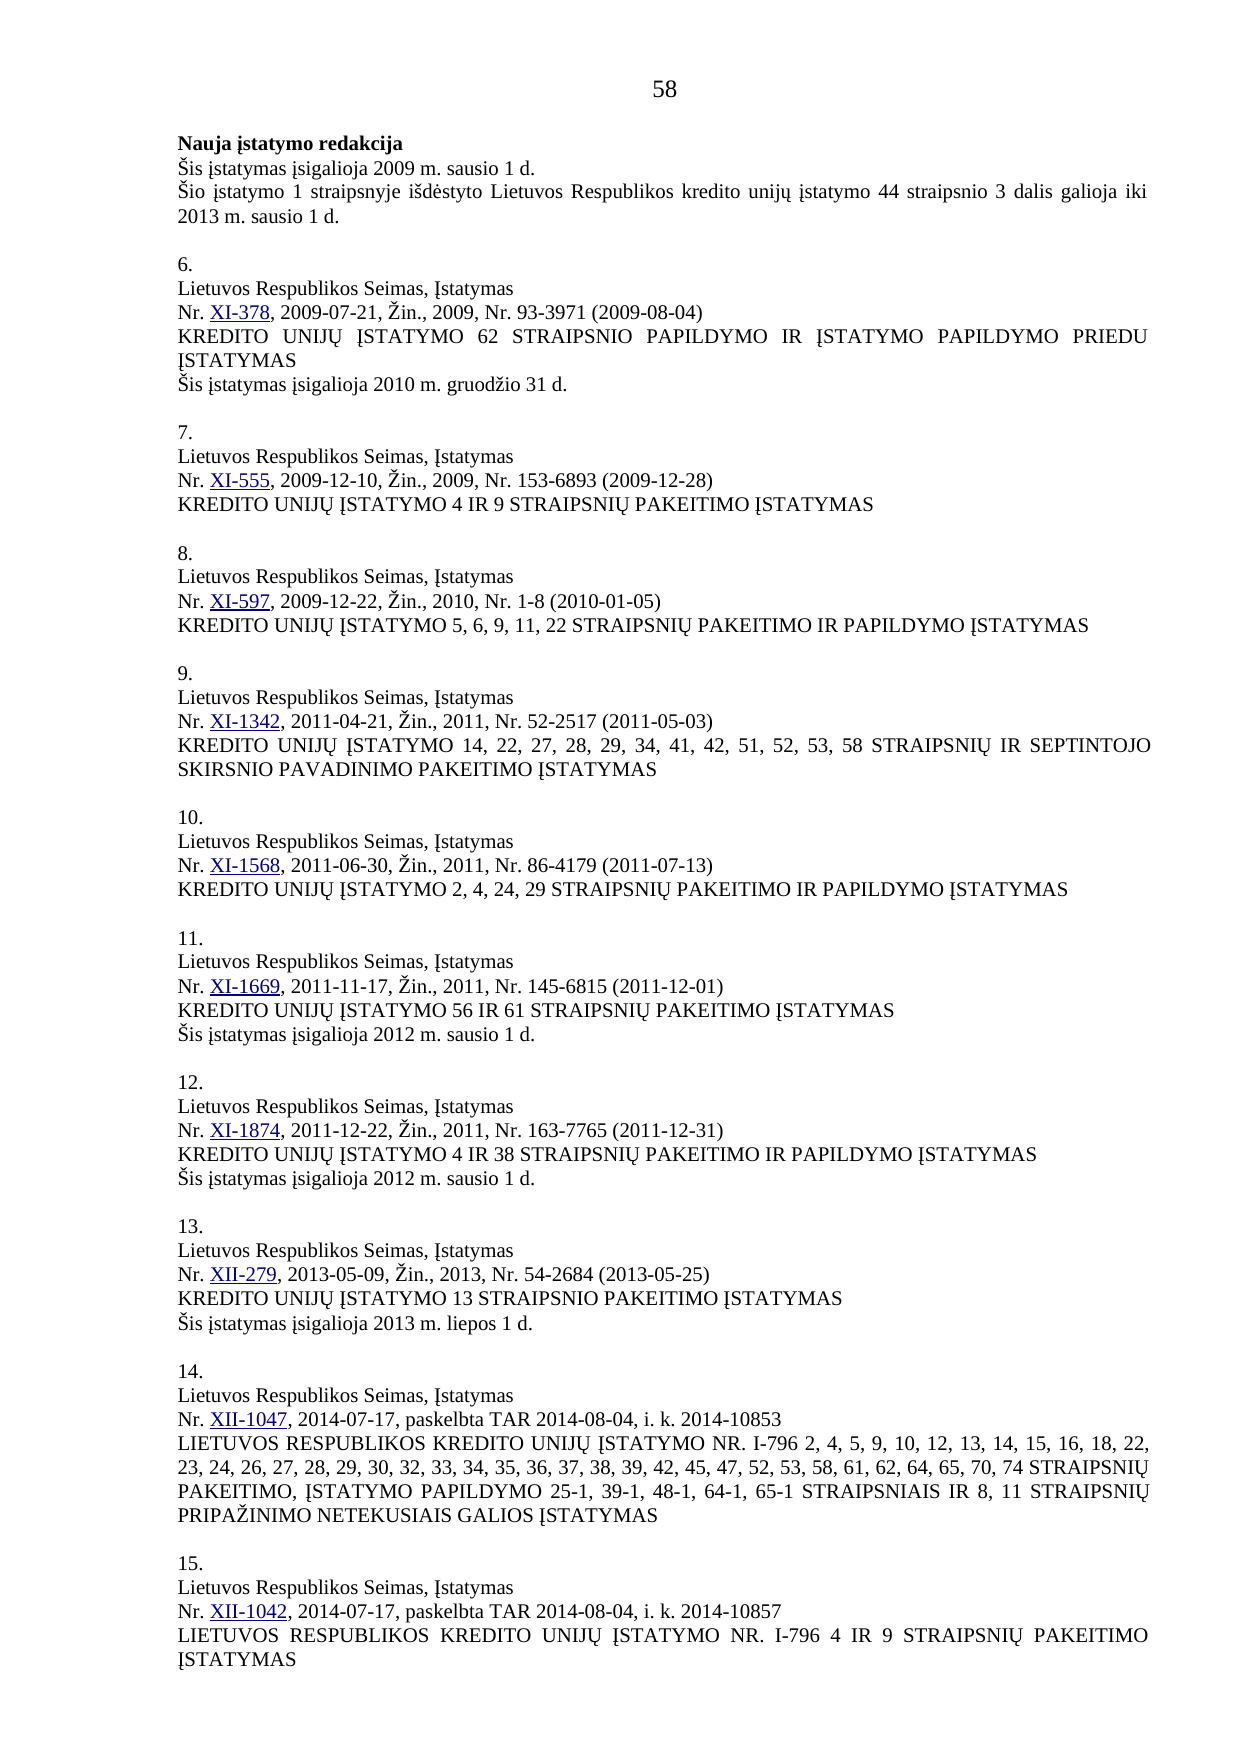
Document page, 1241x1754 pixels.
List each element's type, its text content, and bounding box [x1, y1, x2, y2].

text Lietuvos Respublikos Seimas, Įstatymas [177, 949, 1149, 973]
text LIETUVOS RESPUBLIKOS KREDITO UNIJŲ ĮSTATYMO NR. I-796 2, 4, 5, 9, 10, 12, 13, 14, 15, 16, 18, 22, 23, 24, 26, 27, 28, 29, 30, 32, 33, 34, 35, 36, 37, 38, 39, 42, 45, 47, 52, 53, 58, 61, 62, 64, 65, 70, 74 STRAIPSNIŲ PAKEITIMO, ĮSTATYMO PAPILDYMO 25-1, 39-1, 48-1, 64-1, 65-1 STRAIPSNIAIS IR 8, 11 STRAIPSNIŲ PRIPAŽINIMO NETEKUSIAIS GALIOS ĮSTATYMAS [177, 1431, 1152, 1527]
text Lietuvos Respublikos Seimas, Įstatymas [177, 276, 1149, 300]
text Lietuvos Respublikos Seimas, Įstatymas [177, 1383, 1149, 1407]
text Šis įstatymas įsigalioja 2013 m. liepos 1 d. [177, 1310, 1128, 1334]
text Lietuvos Respublikos Seimas, Įstatymas [177, 1238, 1149, 1262]
text Lietuvos Respublikos Seimas, Įstatymas [177, 1575, 1149, 1599]
text Nr. XI-1568, 2011-06-30, Žin., 2011, Nr. 86-4179 (2011-07-13) [177, 853, 1149, 877]
text 11. [177, 925, 1149, 949]
text Lietuvos Respublikos Seimas, Įstatymas [177, 564, 1152, 588]
text KREDITO UNIJŲ ĮSTATYMO 56 IR 61 STRAIPSNIŲ PAKEITIMO ĮSTATYMAS [177, 998, 1149, 1022]
text Nr. XI-597, 2009-12-22, Žin., 2010, Nr. 1-8 (2010-01-05) [177, 588, 1152, 613]
text Nr. XII-1047, 2014-07-17, paskelbta TAR 2014-08-04, i. k. 2014-10853 [177, 1407, 1149, 1431]
text Nr. XI-1669, 2011-11-17, Žin., 2011, Nr. 145-6815 (2011-12-01) [177, 973, 1149, 998]
text Šis įstatymas įsigalioja 2012 m. sausio 1 d. [177, 1022, 1149, 1046]
text Lietuvos Respublikos Seimas, Įstatymas [177, 1094, 1149, 1118]
text Lietuvos Respublikos Seimas, Įstatymas [177, 685, 1152, 709]
text KREDITO UNIJŲ ĮSTATYMO 4 IR 38 STRAIPSNIŲ PAKEITIMO IR PAPILDYMO ĮSTATYMAS [177, 1142, 1149, 1166]
text Nr. XI-378, 2009-07-21, Žin., 2009, Nr. 93-3971 (2009-08-04) [177, 300, 1149, 324]
text KREDITO UNIJŲ ĮSTATYMO 2, 4, 24, 29 STRAIPSNIŲ PAKEITIMO IR PAPILDYMO ĮSTATYMAS [177, 877, 1149, 901]
text KREDITO UNIJŲ ĮSTATYMO 13 STRAIPSNIO PAKEITIMO ĮSTATYMAS [177, 1286, 1149, 1310]
text Nr. XI-1342, 2011-04-21, Žin., 2011, Nr. 52-2517 (2011-05-03) [177, 709, 1152, 733]
text Nr. XI-1874, 2011-12-22, Žin., 2011, Nr. 163-7765 (2011-12-31) [177, 1118, 1149, 1142]
text Lietuvos Respublikos Seimas, Įstatymas [177, 829, 1149, 853]
text 9. [177, 661, 1152, 685]
text 12. [177, 1070, 1149, 1094]
text Šis įstatymas įsigalioja 2009 m. sausio 1 d. [177, 155, 1149, 179]
text Nr. XI-555, 2009-12-10, Žin., 2009, Nr. 153-6893 (2009-12-28) [177, 468, 1149, 492]
text 13. [177, 1214, 1149, 1238]
text 10. [177, 805, 1149, 829]
text 6. [177, 252, 1149, 276]
text Nr. XII-1042, 2014-07-17, paskelbta TAR 2014-08-04, i. k. 2014-10857 [177, 1599, 1149, 1623]
text 8. [177, 540, 1152, 564]
text Nr. XII-279, 2013-05-09, Žin., 2013, Nr. 54-2684 (2013-05-25) [177, 1262, 1149, 1286]
text 15. [177, 1551, 1149, 1575]
text Šis įstatymas įsigalioja 2012 m. sausio 1 d. [177, 1166, 1149, 1190]
text LIETUVOS RESPUBLIKOS KREDITO UNIJŲ ĮSTATYMO NR. I-796 4 IR 9 STRAIPSNIŲ PAKEITIMO ĮSTATYMAS [177, 1623, 1149, 1671]
text KREDITO UNIJŲ ĮSTATYMO 62 STRAIPSNIO PAPILDYMO IR ĮSTATYMO PAPILDYMO PRIEDU ĮSTATYMAS [177, 324, 1149, 372]
text KREDITO UNIJŲ ĮSTATYMO 14, 22, 27, 28, 29, 34, 41, 42, 51, 52, 53, 58 STRAIPSNIŲ IR SEPTINTOJO SKIRSNIO PAVADINIMO PAKEITIMO ĮSTATYMAS [177, 733, 1152, 781]
text KREDITO UNIJŲ ĮSTATYMO 4 IR 9 STRAIPSNIŲ PAKEITIMO ĮSTATYMAS [177, 492, 1149, 516]
text Šio įstatymo 1 straipsnyje išdėstyto Lietuvos Respublikos kredito unijų įstatymo 44 straipsnio 3 dalis galioja iki 2013 m. sausio 1 d. [177, 179, 1149, 228]
text 14. [177, 1358, 1149, 1383]
text Nauja įstatymo redakcija [177, 131, 1149, 155]
text Šis įstatymas įsigalioja 2010 m. gruodžio 31 d. [177, 372, 1149, 396]
text KREDITO UNIJŲ ĮSTATYMO 5, 6, 9, 11, 22 STRAIPSNIŲ PAKEITIMO IR PAPILDYMO ĮSTATYMAS [177, 613, 1152, 637]
text 7. [177, 420, 1149, 444]
text Lietuvos Respublikos Seimas, Įstatymas [177, 444, 1149, 468]
